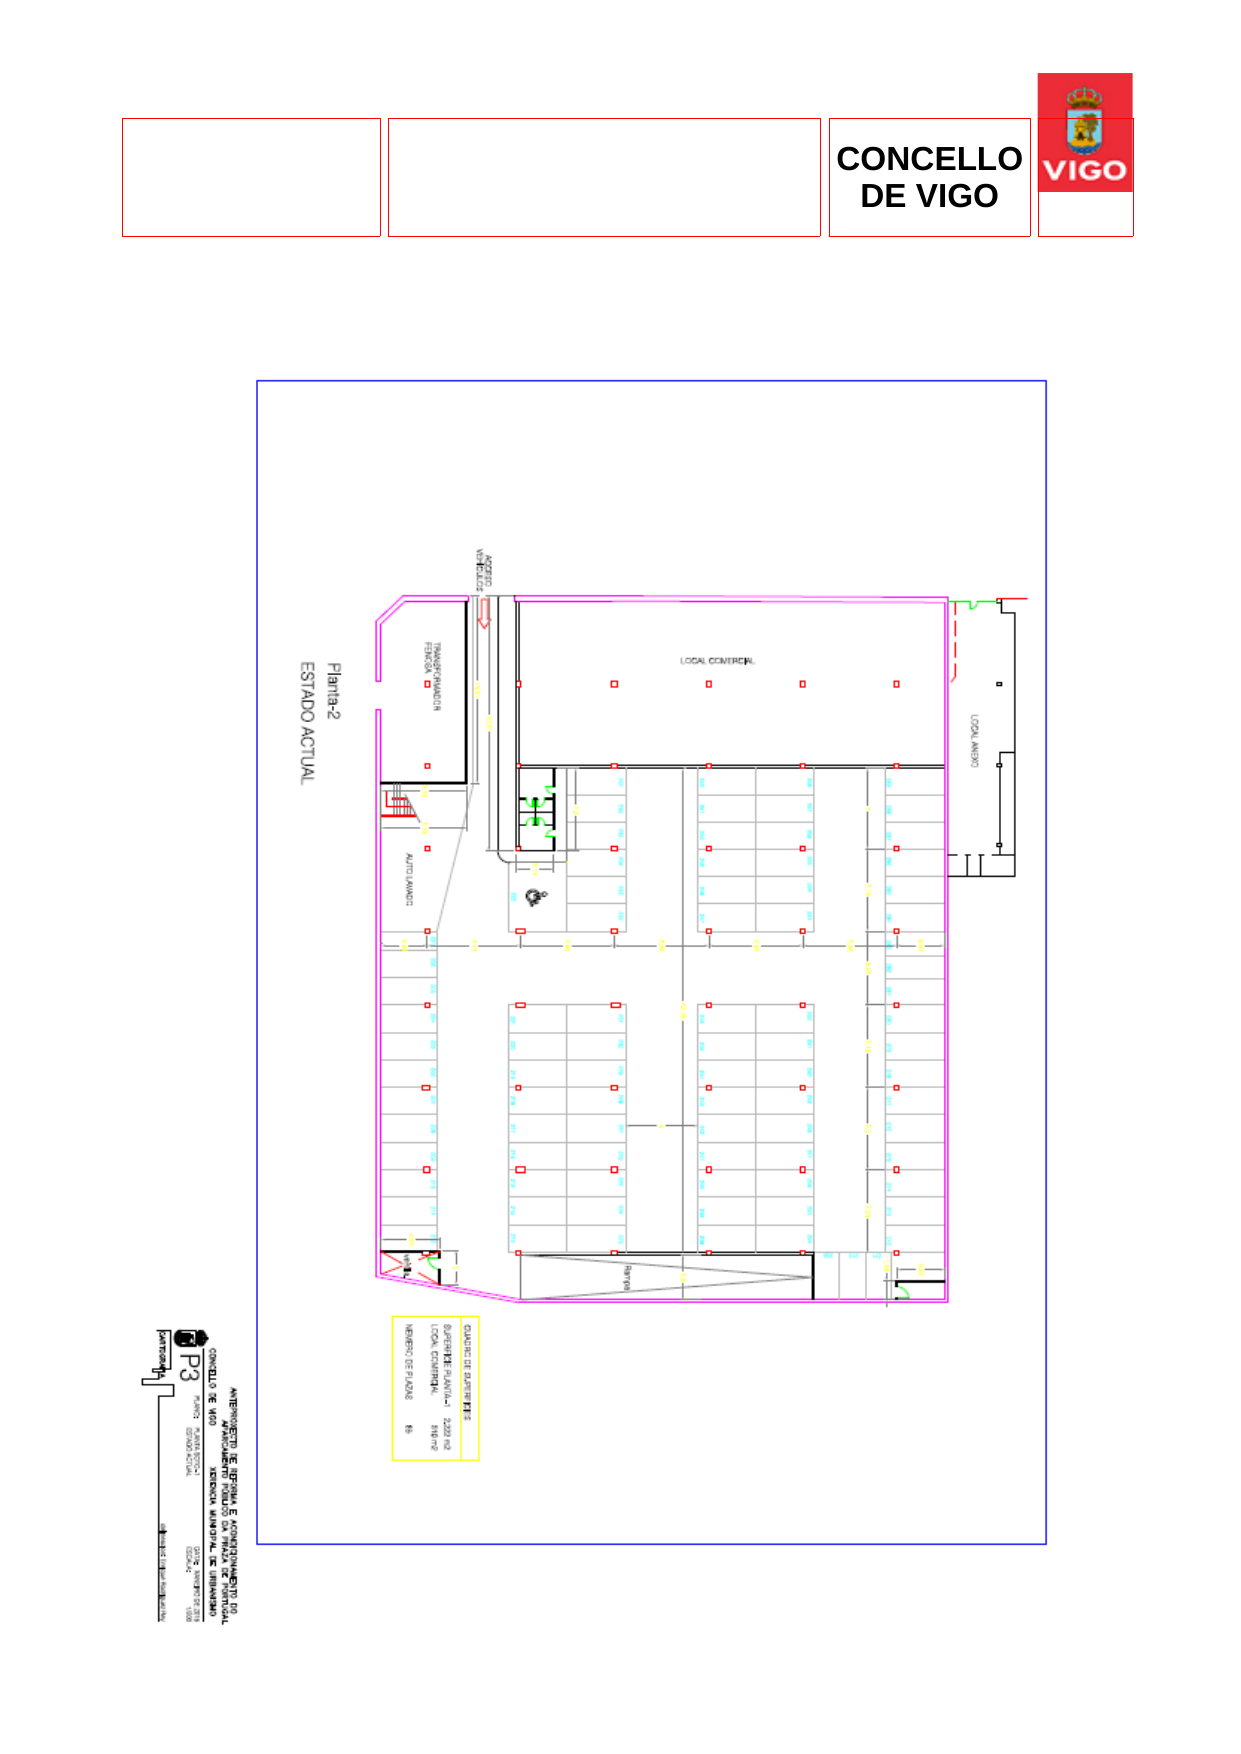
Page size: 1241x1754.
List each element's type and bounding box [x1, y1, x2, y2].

picture [1039, 119, 1133, 192]
picture [1037, 73, 1133, 118]
